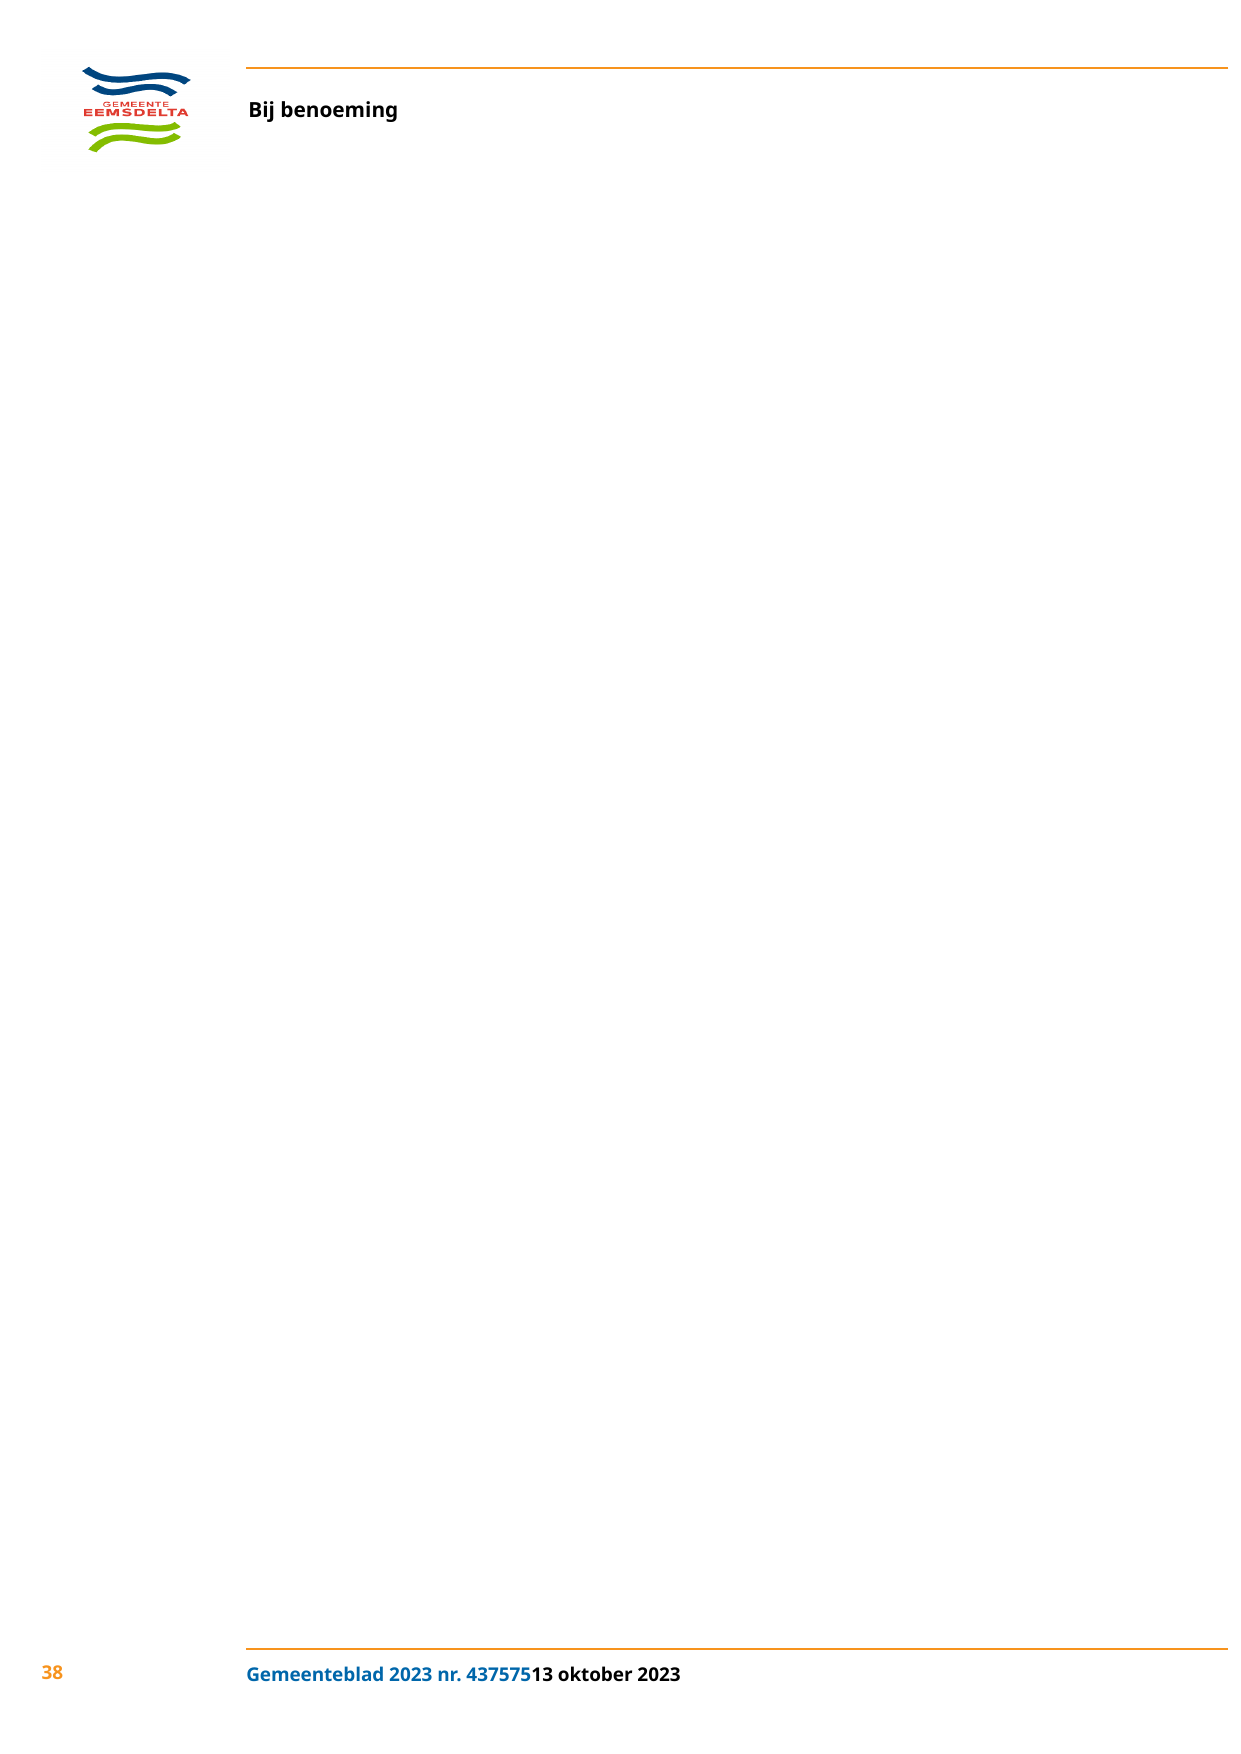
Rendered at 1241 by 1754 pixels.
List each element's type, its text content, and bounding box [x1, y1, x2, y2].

text Bij benoeming [248, 95, 1152, 123]
picture [41, 47, 231, 172]
